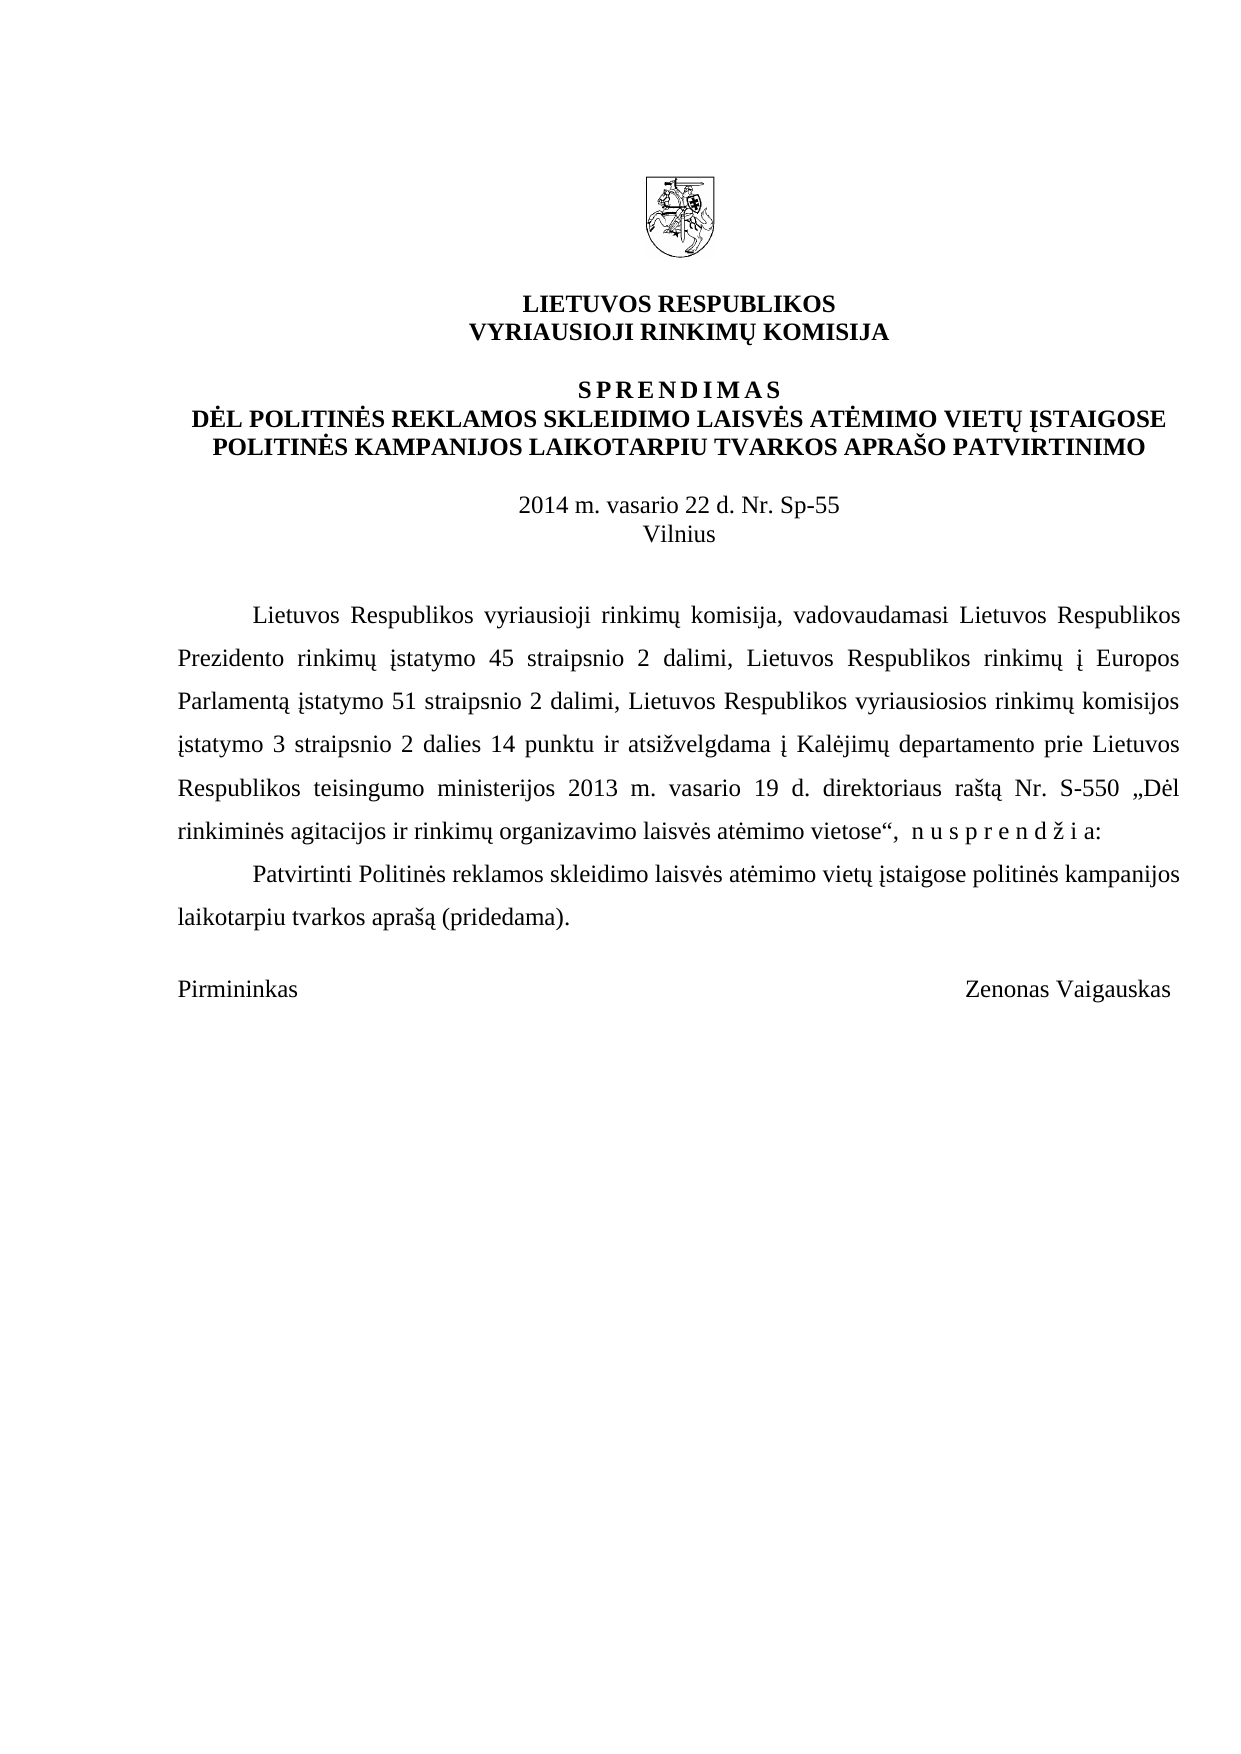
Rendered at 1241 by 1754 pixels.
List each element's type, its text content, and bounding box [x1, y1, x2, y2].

text Lietuvos Respublikos vyriausioji rinkimų komisija, vadovaudamasi Lietuvos Respublikos Prezidento rinkimų įstatymo 45 straipsnio 2 dalimi, Lietuvos Respublikos rinkimų į Europos Parlamentą įstatymo 51 straipsnio 2 dalimi, Lietuvos Respublikos vyriausiosios rinkimų komisijos įstatymo 3 straipsnio 2 dalies 14 punktu ir atsižvelgdama į Kalėjimų departamento prie Lietuvos Respublikos teisingumo ministerijos 2013 m. vasario 19 d. direktoriaus raštą Nr. S-550 „Dėl rinkiminės agitacijos ir rinkimų organizavimo laisvės atėmimo vietose“, n u s p r e n d ž i a: [177, 600, 1181, 844]
text Vilnius [177, 519, 1181, 547]
text LIETUVOS RESPUBLIKOS [177, 289, 1181, 317]
text Dėl POLITINĖS REKLAMOS SKLEIDIMO LAISVĖS ATĖMIMO VIETŲ ĮSTAIGOSE POLITINĖS KAMPANIJOS LAIKOTARPIU TVARKOS APRAŠO PATVIRTINIMO [177, 404, 1181, 461]
text 2014 m. vasario 22 d. Nr. Sp-55 [177, 490, 1181, 519]
text Pirmininkas Zenonas Vaigauskas [177, 974, 1181, 1003]
text VYRIAUSIOJI RINKIMŲ KOMISIJA [177, 317, 1181, 346]
text SpREndimas [177, 375, 1181, 404]
text Patvirtinti Politinės reklamos skleidimo laisvės atėmimo vietų įstaigose politinės kampanijos laikotarpiu tvarkos aprašą (pridedama). [177, 859, 1181, 931]
